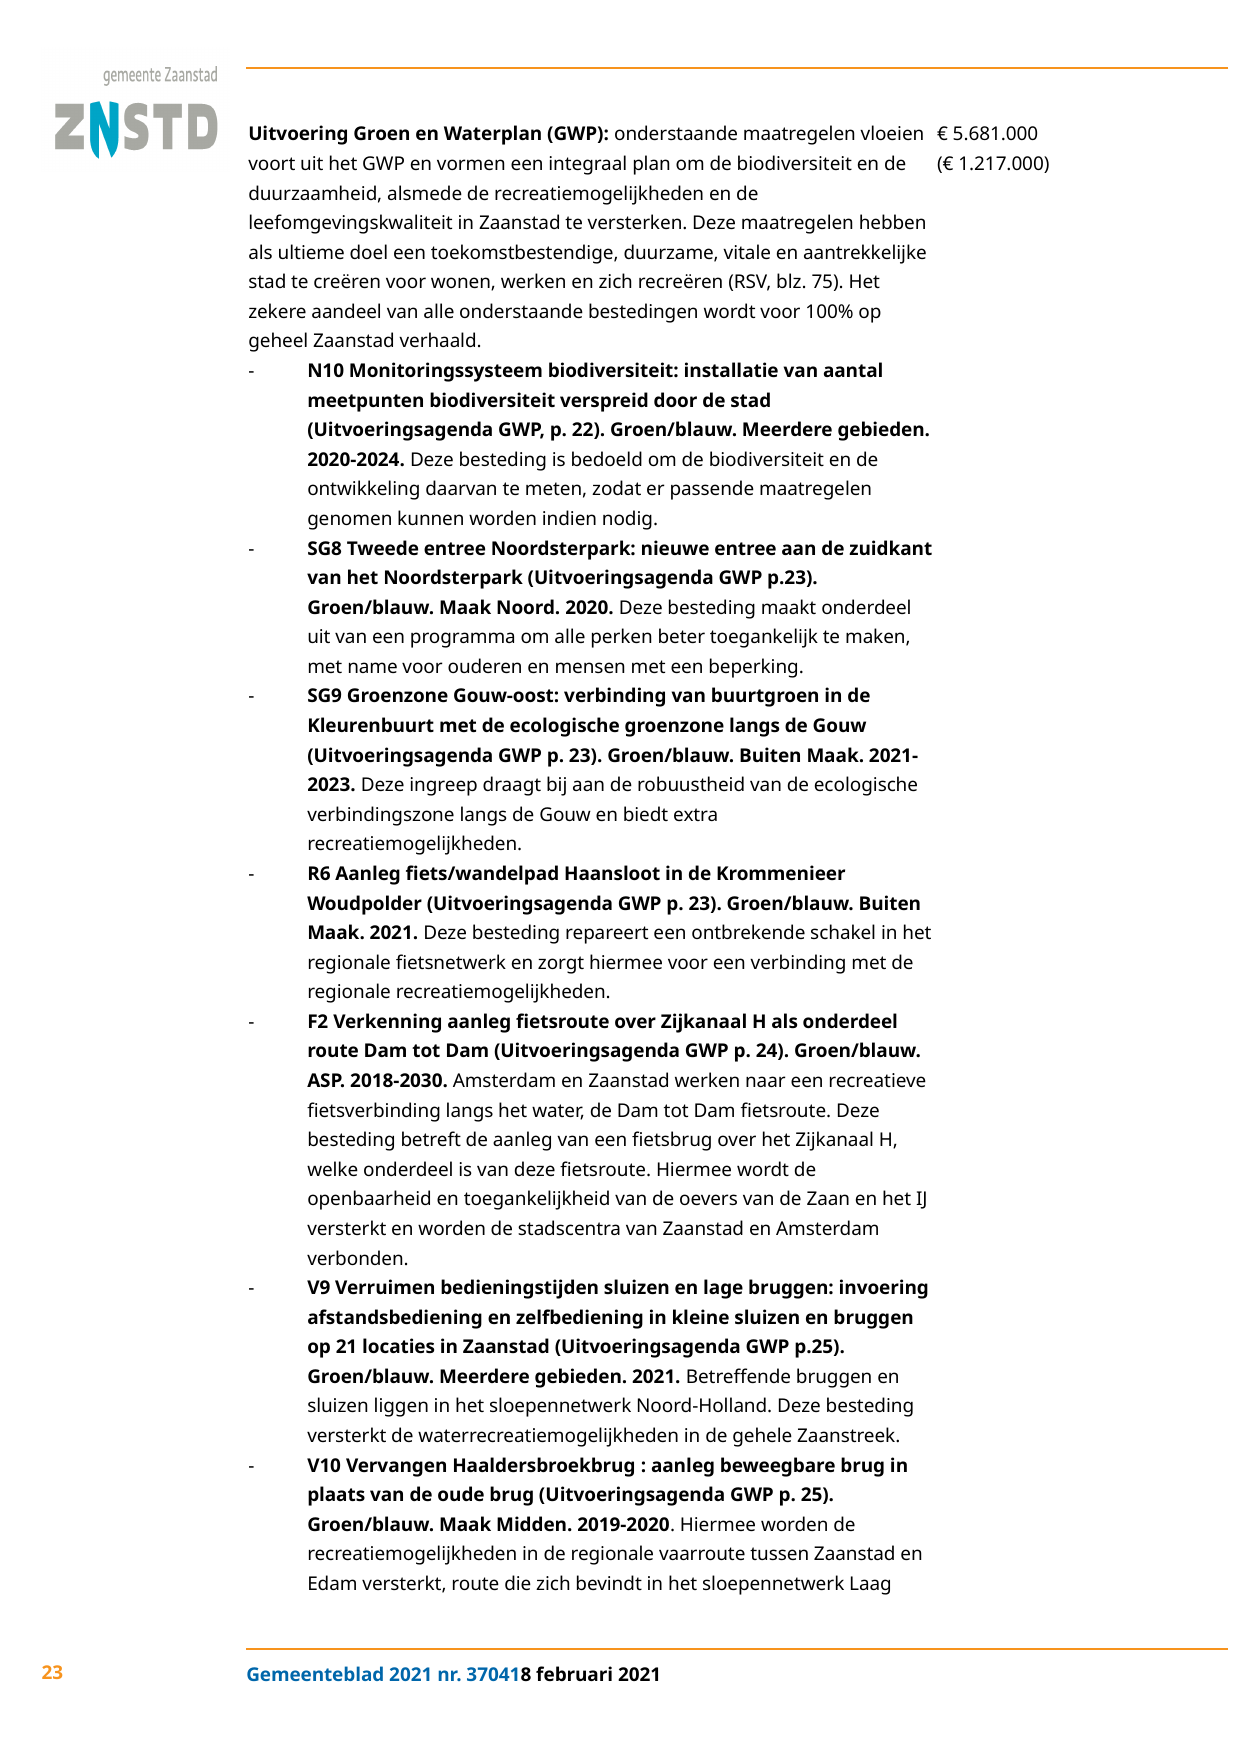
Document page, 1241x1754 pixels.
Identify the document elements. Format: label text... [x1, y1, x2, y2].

picture [41, 47, 231, 172]
table_cell [937, 95, 1152, 121]
table_cell € 5.681.000 (€ 1.217.000) [937, 121, 1152, 1596]
table_cell Uitvoering Groen en Waterplan (GWP): onderstaande maatregelen vloeien voort uit het GWP en vormen een integraal plan om de biodiversiteit en de duurzaamheid, alsmede de recreatiemogelijkheden en de leefomgevingskwaliteit in Zaanstad te versterken. Deze maatregelen hebben als ultieme doel een toekomstbestendige, duurzame, vitale en aantrekkelijke stad te creëren voor wonen, werken en zich recreëren (RSV, blz. 75). Het zekere aandeel van alle onderstaande bestedingen wordt voor 100% op geheel Zaanstad verhaald. N10 Monitoringssysteem biodiversiteit: installatie van aantal meetpunten biodiversiteit verspreid door de stad (Uitvoeringsagenda GWP, p. 22). Groen/blauw. Meerdere gebieden. 2020-2024. Deze besteding is bedoeld om de biodiversiteit en de ontwikkeling daarvan te meten, zodat er passende maatregelen genomen kunnen worden indien nodig. SG8 Tweede entree Noordsterpark: nieuwe entree aan de zuidkant van het Noordsterpark (Uitvoeringsagenda GWP p.23). Groen/blauw. Maak Noord. 2020. Deze besteding maakt onderdeel uit van een programma om alle perken beter toegankelijk te maken, met name voor ouderen en mensen met een beperking. SG9 Groenzone Gouw-oost: verbinding van buurtgroen in de Kleurenbuurt met de ecologische groenzone langs de Gouw (Uitvoeringsagenda GWP p. 23). Groen/blauw. Buiten Maak. 2021-2023. Deze ingreep draagt bij aan de robuustheid van de ecologische verbindingszone langs de Gouw en biedt extra recreatiemogelijkheden. R6 Aanleg fiets/wandelpad Haansloot in de Krommenieer Woudpolder (Uitvoeringsagenda GWP p. 23). Groen/blauw. Buiten Maak. 2021. Deze besteding repareert een ontbrekende schakel in het regionale fietsnetwerk en zorgt hiermee voor een verbinding met de regionale recreatiemogelijkheden. F2 Verkenning aanleg fietsroute over Zijkanaal H als onderdeel route Dam tot Dam (Uitvoeringsagenda GWP p. 24). Groen/blauw. ASP. 2018-2030. Amsterdam en Zaanstad werken naar een recreatieve fietsverbinding langs het water, de Dam tot Dam fietsroute. Deze besteding betreft de aanleg van een fietsbrug over het Zijkanaal H, welke onderdeel is van deze fietsroute. Hiermee wordt de openbaarheid en toegankelijkheid van de oevers van de Zaan en het IJ versterkt en worden de stadscentra van Zaanstad en Amsterdam verbonden. V9 Verruimen bedieningstijden sluizen en lage bruggen: invoering afstandsbediening en zelfbediening in kleine sluizen en bruggen op 21 locaties in Zaanstad (Uitvoeringsagenda GWP p.25). Groen/blauw. Meerdere gebieden. 2021. Betreffende bruggen en sluizen liggen in het sloepennetwerk Noord-Holland. Deze besteding versterkt de waterrecreatiemogelijkheden in de gehele Zaanstreek. V10 Vervangen Haaldersbroekbrug : aanleg beweegbare brug in plaats van de oude brug (Uitvoeringsagenda GWP p. 25). Groen/blauw. Maak Midden. 2019-2020. Hiermee worden de recreatiemogelijkheden in de regionale vaarroute tussen Zaanstad en Edam versterkt, route die zich bevindt in het sloepennetwerk Laag [248, 121, 937, 1596]
table_cell [248, 95, 937, 121]
